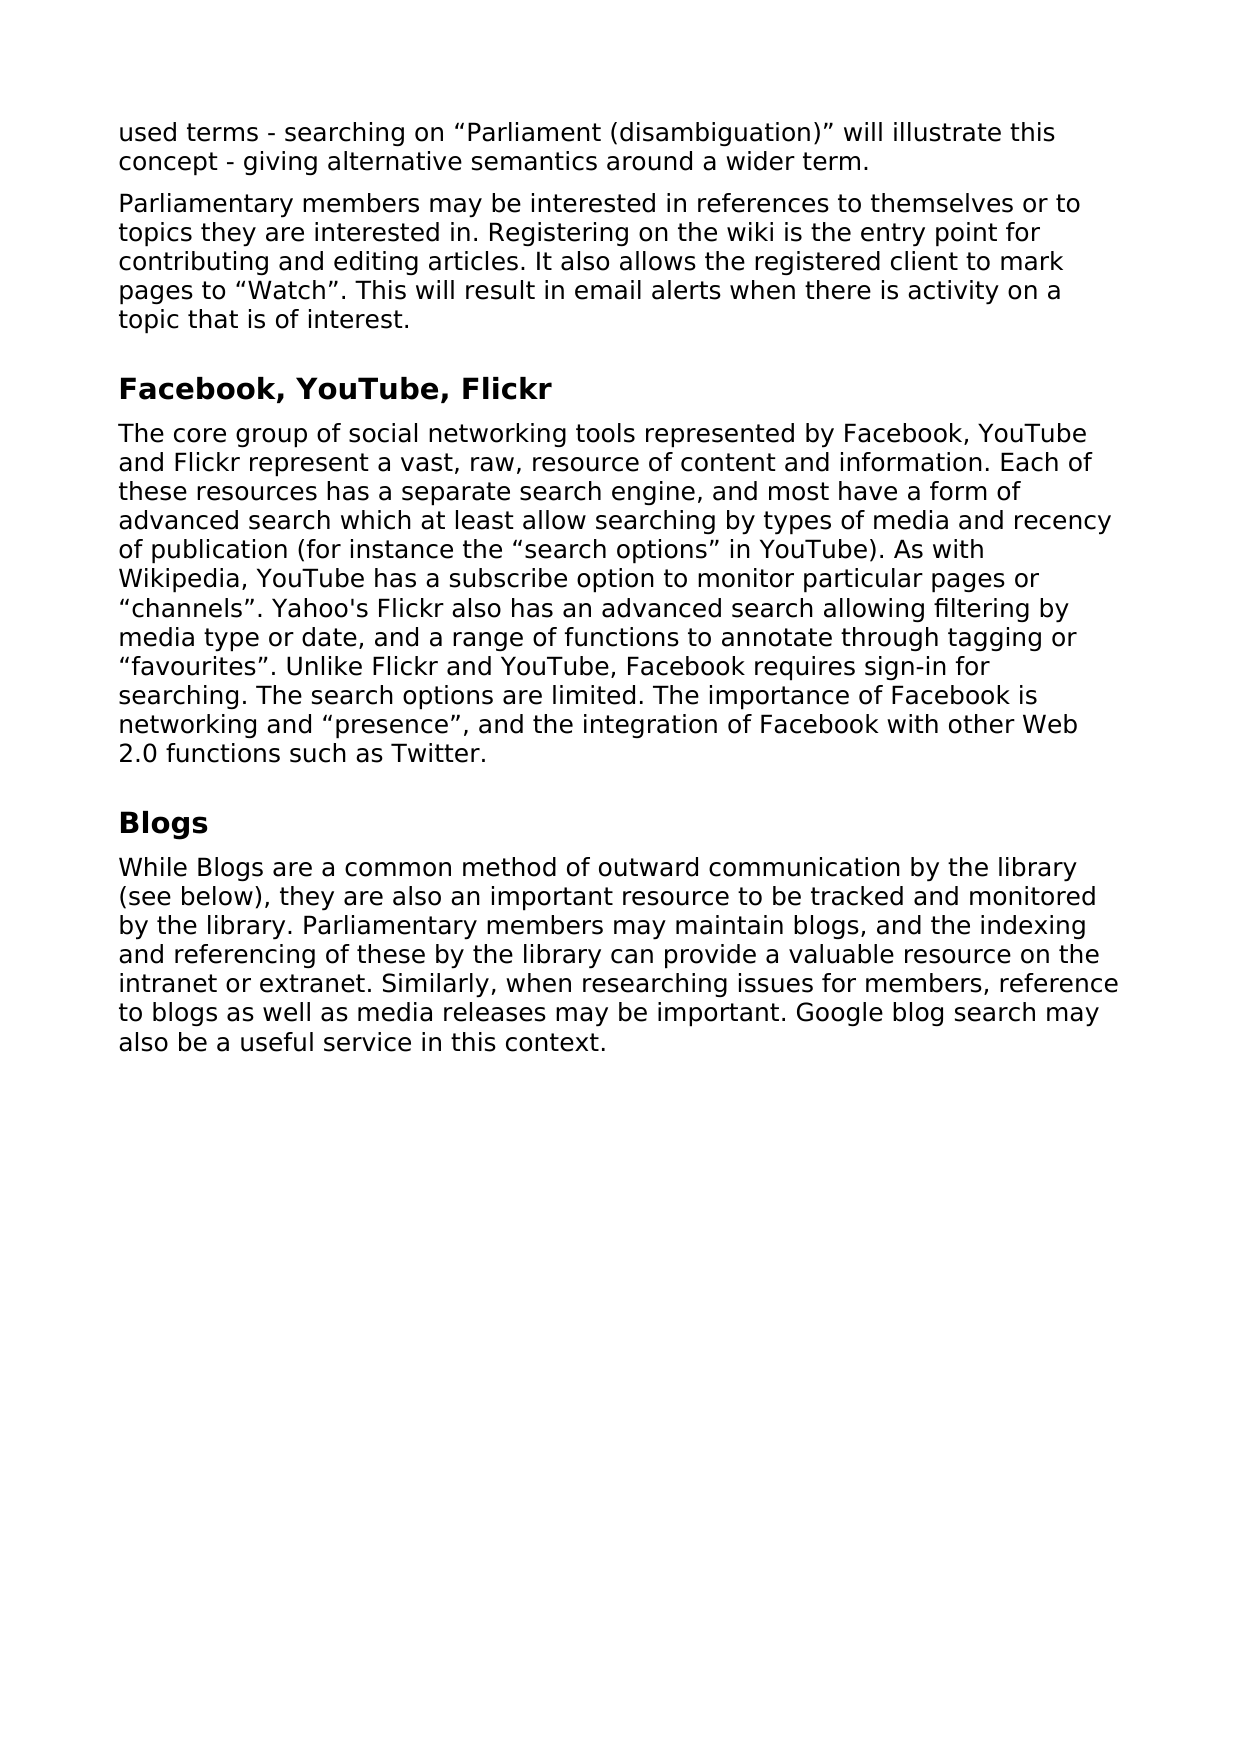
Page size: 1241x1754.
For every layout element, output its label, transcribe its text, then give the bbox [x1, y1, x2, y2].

subtitle Facebook, YouTube, Flickr [118, 372, 1122, 406]
text Parliamentary members may be interested in references to themselves or to topics they are interested in. Registering on the wiki is the entry point for contributing and editing articles. It also allows the registered client to mark pages to “Watch”. This will result in email alerts when there is activity on a topic that is of interest. [118, 189, 1122, 335]
text The core group of social networking tools represented by Facebook, YouTube and Flickr represent a vast, raw, resource of content and information. Each of these resources has a separate search engine, and most have a form of advanced search which at least allow searching by types of media and recency of publication (for instance the “search options” in YouTube). As with Wikipedia, YouTube has a subscribe option to monitor particular pages or “channels”. Yahoo's Flickr also has an advanced search allowing filtering by media type or date, and a range of functions to annotate through tagging or “favourites”. Unlike Flickr and YouTube, Facebook requires sign-in for searching. The search options are limited. The importance of Facebook is networking and “presence”, and the integration of Facebook with other Web 2.0 functions such as Twitter. [118, 419, 1122, 769]
text used terms - searching on “Parliament (disambiguation)” will illustrate this concept - giving alternative semantics around a wider term. [118, 118, 1122, 176]
subtitle Blogs [118, 806, 1122, 840]
text While Blogs are a common method of outward communication by the library (see below), they are also an important resource to be tracked and monitored by the library. Parliamentary members may maintain blogs, and the indexing and referencing of these by the library can provide a valuable resource on the intranet or extranet. Similarly, when researching issues for members, reference to blogs as well as media releases may be important. Google blog search may also be a useful service in this context. [118, 853, 1122, 1057]
